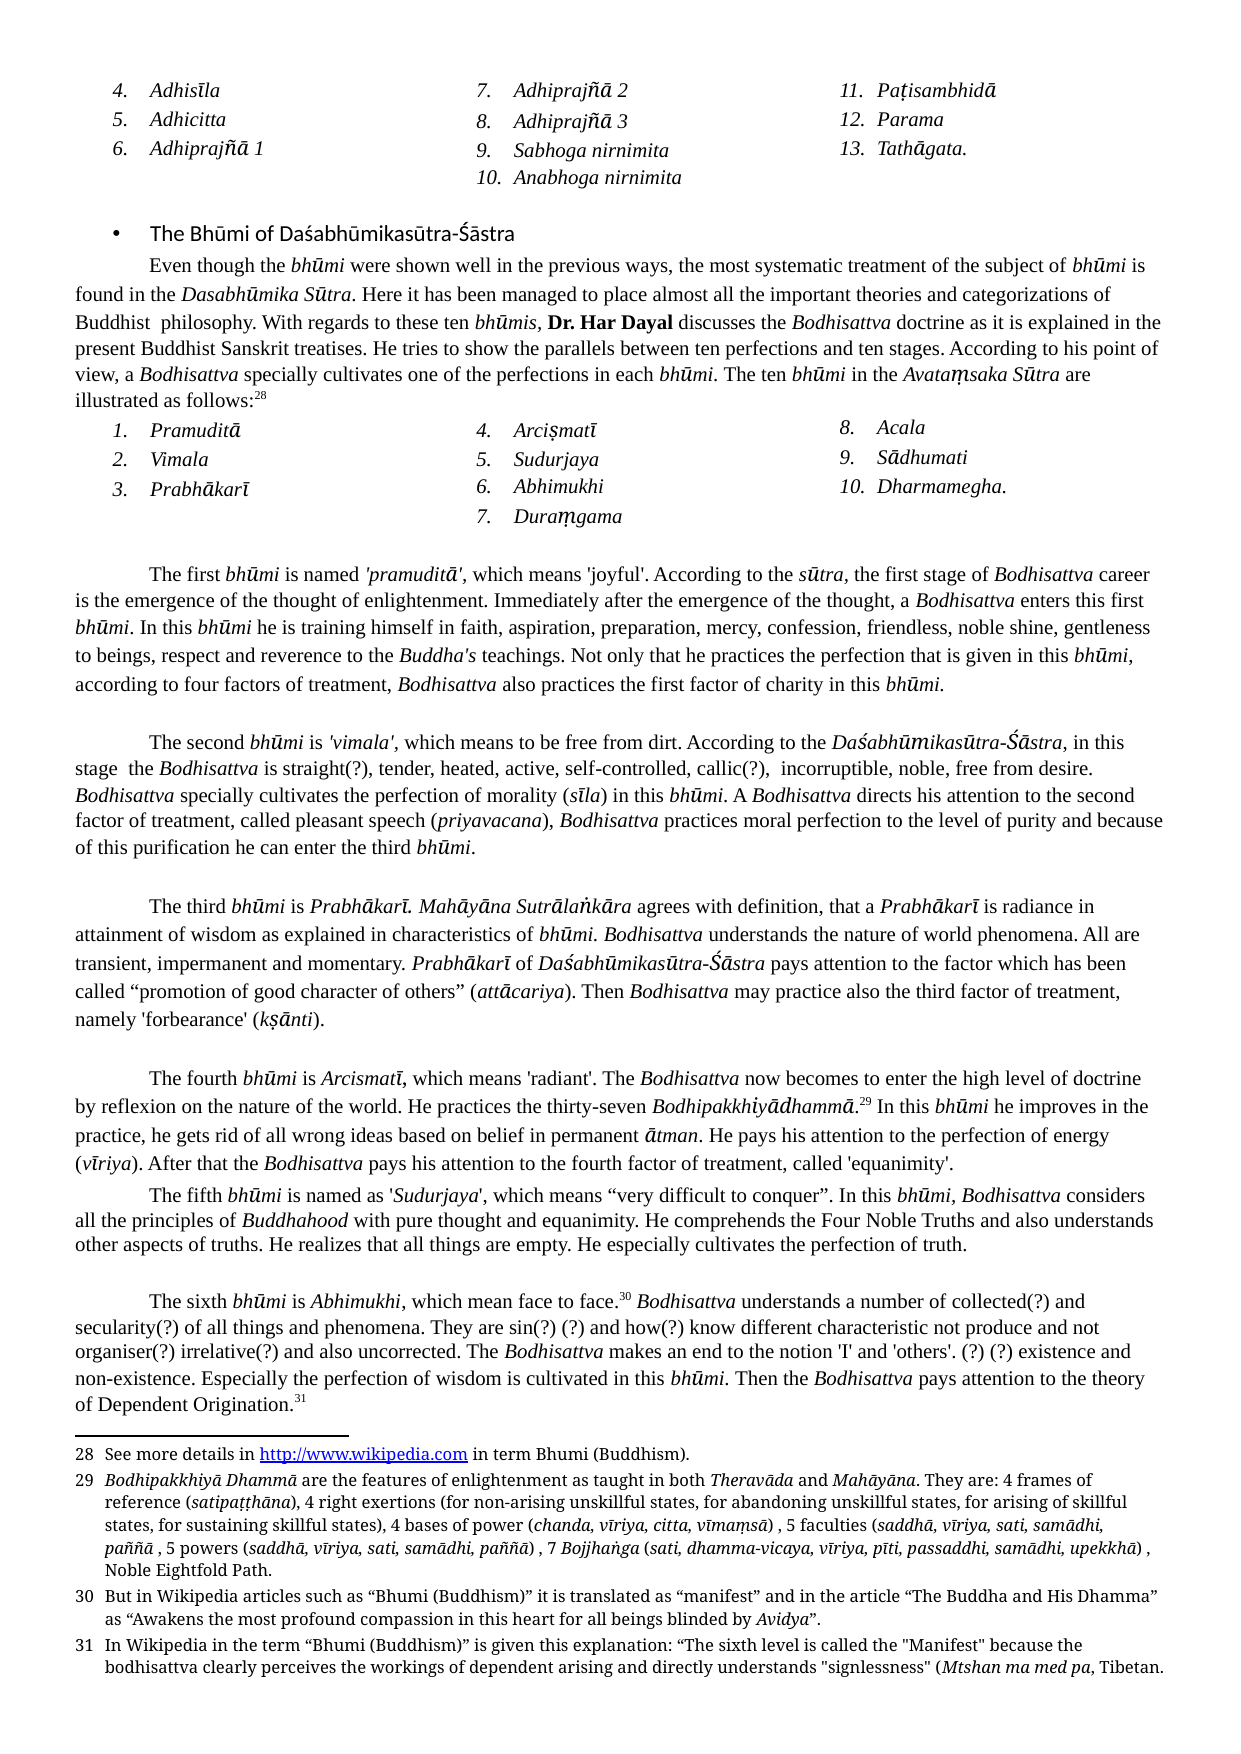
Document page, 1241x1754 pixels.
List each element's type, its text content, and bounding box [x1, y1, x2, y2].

list Adhisīla [112, 75, 438, 103]
text The third bhūmi is Prabhākarī. Mahāyāna Sutrālaṅkāra agrees with definition, that a Prabhākarī is radiance in attainment of wisdom as explained in characteristics of bhūmi. Bodhisattva understands the nature of world phenomena. All are transient, impermanent and momentary. Prabhākarī of Daśabhūmikasūtra-Śāstra pays attention to the factor which has been called “promotion of good character of others” (attācariya). Then Bodhisattva may practice also the third factor of treatment, namely 'forbearance' (kṣānti). [75, 891, 1166, 1033]
list Duraṃgama [476, 501, 802, 529]
text The fifth bhūmi is named as 'Sudurjaya', which means “very difficult to conquer”. In this bhūmi, Bodhisattva considers all the principles of Buddhahood with pure thought and equanimity. He comprehends the Four Noble Truths and also understands other aspects of truths. He realizes that all things are empty. He especially cultivates the perfection of truth. [75, 1180, 1166, 1256]
text Bodhipakkhiyā Dhammā are the features of enlightenment as taught in both Theravāda and Mahāyāna. They are: 4 frames of reference (satipaṭṭhāna), 4 right exertions (for non-arising unskillful states, for abandoning unskillful states, for arising of skillful states, for sustaining skillful states), 4 bases of power (chanda, vīriya, citta, vīmaṃsā) , 5 faculties (saddhā, vīriya, sati, samādhi, paññā , 5 powers (saddhā, vīriya, sati, samādhi, paññā) , 7 Bojjhaṅga (sati, dhamma-vicaya, vīriya, pīti, passaddhi, samādhi, upekkhā) , Noble Eightfold Path. [75, 1468, 1166, 1582]
list Anabhoga nirnimita [476, 165, 802, 189]
text Even though the bhūmi were shown well in the previous ways, the most systematic treatment of the subject of bhūmi is found in the Dasabhūmika Sūtra. Here it has been managed to place almost all the important theories and categorizations of Buddhist philosophy. With regards to these ten bhūmis, Dr. Har Dayal discusses the Bodhisattva doctrine as it is explained in the present Buddhist Sanskrit treatises. He tries to show the parallels between ten perfections and ten stages. According to his point of view, a Bodhisattva specially cultivates one of the perfections in each bhūmi. The ten bhūmi in the Avataṃsaka Sūtra are illustrated as follows: [75, 250, 1166, 412]
text The first bhūmi is named 'pramuditā', which means 'joyful'. According to the sūtra, the first stage of Bodhisattva career is the emergence of the thought of enlightenment. Immediately after the emergence of the thought, a Bodhisattva enters this first bhūmi. In this bhūmi he is training himself in faith, aspiration, preparation, mercy, confession, friendless, noble shine, gentleness to beings, respect and reverence to the Buddha's teachings. Not only that he practices the perfection that is given in this bhūmi, according to four factors of treatment, Bodhisattva also practices the first factor of charity in this bhūmi. [75, 559, 1166, 697]
list Arciṣmatī [476, 415, 802, 443]
text See more details in http://www.wikipedia.com in term Bhumi (Buddhism). [75, 1442, 1166, 1465]
list Sudurjaya [476, 447, 802, 471]
text The sixth bhūmi is Abhimukhi, which mean face to face. Bodhisattva understands a number of collected(?) and secularity(?) of all things and phenomena. They are sin(?) (?) and how(?) know different characteristic not produce and not organiser(?) irrelative(?) and also uncorrected. The Bodhisattva makes an end to the notion 'I' and 'others'. (?) (?) existence and non-existence. Especially the perfection of wisdom is cultivated in this bhūmi. Then the Bodhisattva pays attention to the theory of Dependent Origination. [75, 1286, 1166, 1416]
list Adhicitta [112, 106, 438, 131]
list Acala [839, 415, 1166, 439]
list Paṭisambhidā [839, 75, 1166, 103]
list The Bhūmi of Daśabhūmikasūtra-Śāstra [112, 219, 1166, 247]
list Vimala [112, 447, 438, 471]
list Pramuditā [112, 415, 438, 443]
list Prabhākarī [112, 474, 438, 502]
list Adhiprajñā 3 [476, 106, 802, 135]
text In Wikipedia in the term “Bhumi (Buddhism)” is given this explanation: “The sixth level is called the "Manifest" because the bodhisattva clearly perceives the workings of dependent arising and directly understands "signlessness" (Mtshan ma med pa, Tibetan. [75, 1633, 1166, 1678]
list Sabhoga nirnimita [476, 138, 802, 162]
list Adhiprajñā 1 [112, 133, 438, 162]
text But in Wikipedia articles such as “Bhumi (Buddhism)” it is translated as “manifest” and in the article “The Buddha and His Dhamma” as “Awakens the most profound compassion in this heart for all beings blinded by Avidya”. [75, 1585, 1166, 1630]
list Adhiprajñā 2 [476, 75, 802, 103]
text The second bhūmi is 'vimala', which means to be free from dirt. According to the Daśabhūmikasūtra-Śāstra, in this stage the Bodhisattva is straight(?), tender, heated, active, self-controlled, callic(?), incorruptible, noble, free from desire. Bodhisattva specially cultivates the perfection of morality (sīla) in this bhūmi. A Bodhisattva directs his attention to the second factor of treatment, called pleasant speech (priyavacana), Bodhisattva practices moral perfection to the level of purity and because of this purification he can enter the third bhūmi. [75, 727, 1166, 861]
list Sādhumati [839, 442, 1166, 471]
list Tathāgata. [839, 133, 1166, 162]
text The fourth bhūmi is Arcismatī, which means 'radiant'. The Bodhisattva now becomes to enter the high level of doctrine by reflexion on the nature of the world. He practices the thirty-seven Bodhipakkhiyādhammā. In this bhūmi he improves in the practice, he gets rid of all wrong ideas based on belief in permanent ātman. He pays his attention to the perfection of energy (vīriya). After that the Bodhisattva pays his attention to the fourth factor of treatment, called 'equanimity'. [75, 1063, 1166, 1177]
list Parama [839, 106, 1166, 131]
list Abhimukhi [476, 474, 802, 498]
list Dharmamegha. [839, 474, 1166, 498]
